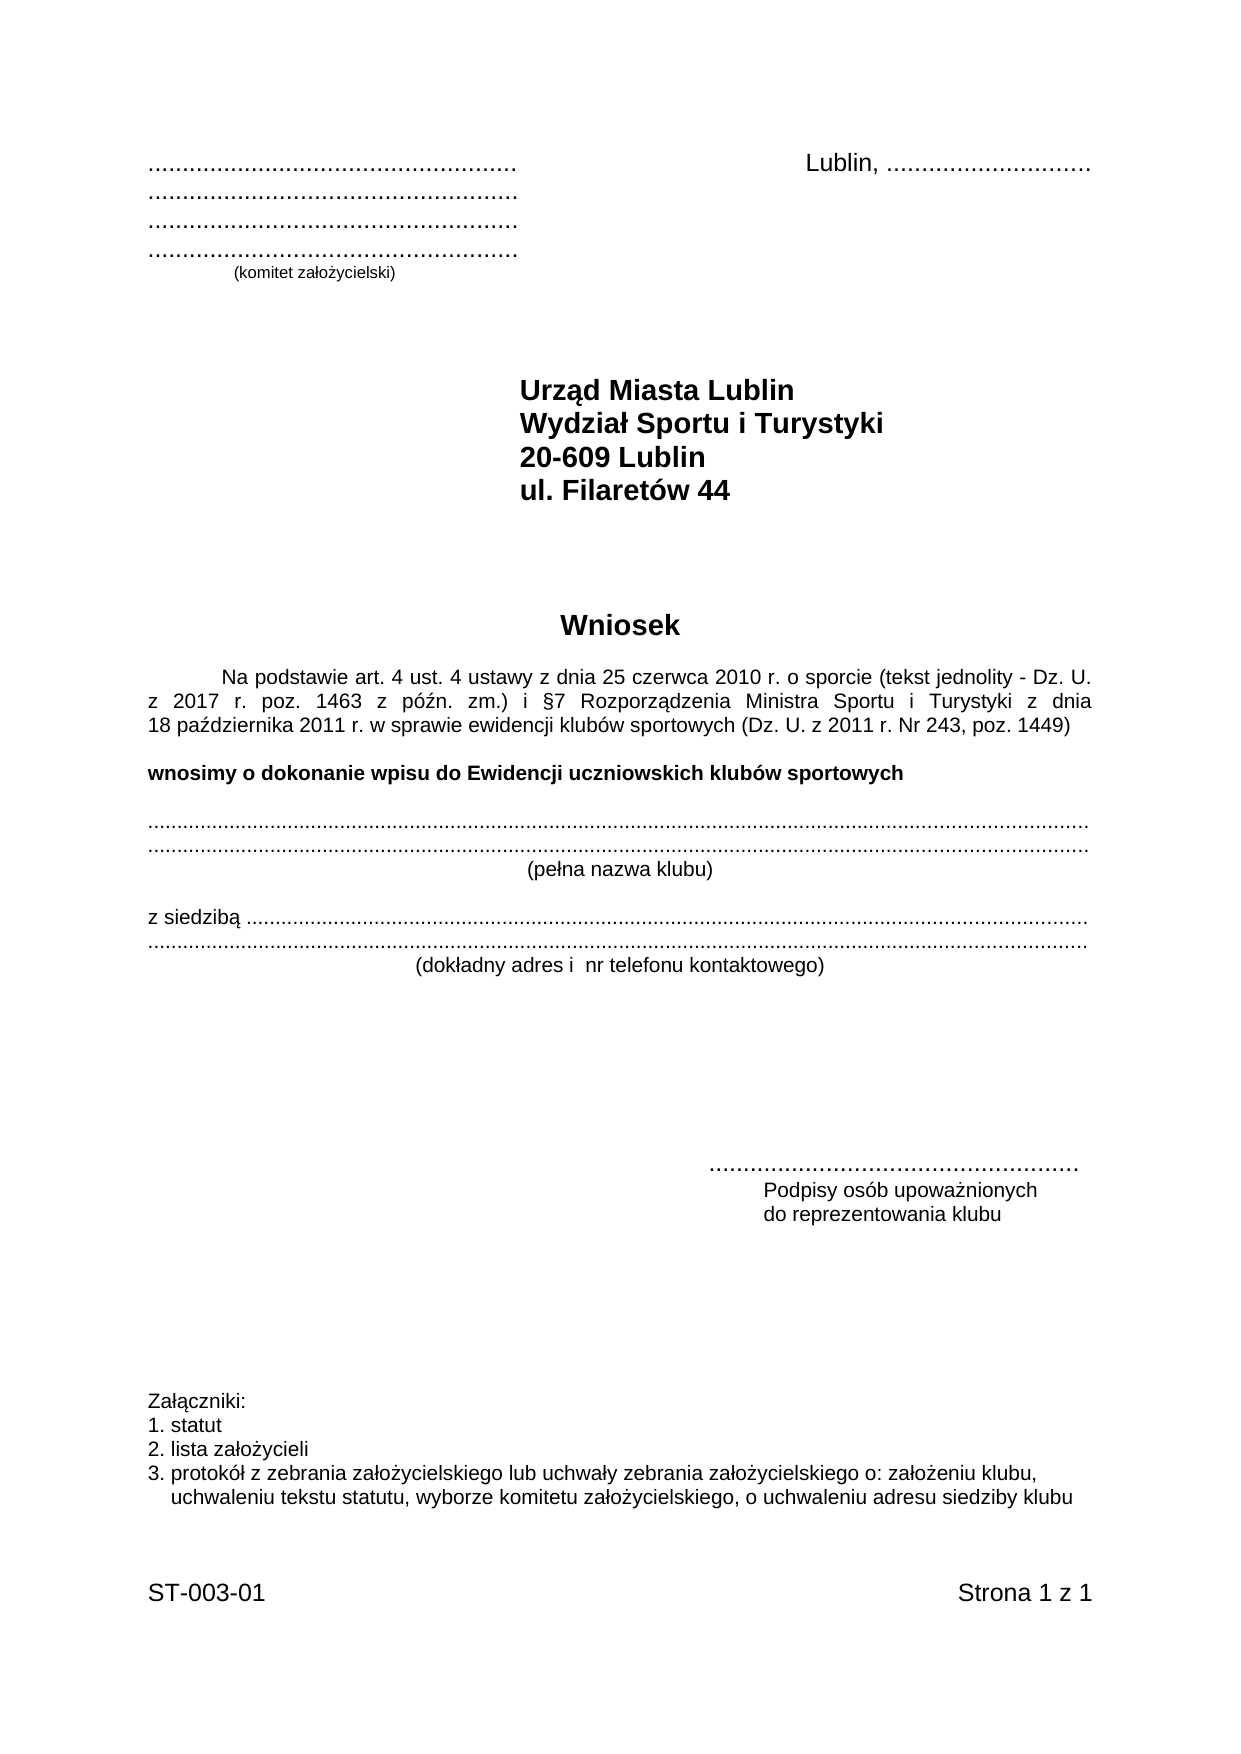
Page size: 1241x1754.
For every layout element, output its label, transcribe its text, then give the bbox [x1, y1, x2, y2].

text (dokładny adres i nr telefonu kontaktowego) [148, 953, 1092, 977]
text (komitet założycielski) [148, 263, 1092, 282]
text z siedzibą [148, 905, 1092, 929]
text (pełna nazwa klubu) [148, 857, 1092, 881]
text uchwaleniu tekstu statutu, wyborze komitetu założycielskiego, o uchwaleniu adresu siedziby klubu [148, 1484, 1092, 1508]
text Lublin, [148, 148, 1092, 176]
subtitle Wniosek [148, 608, 1092, 641]
text ul. Filaretów 44 [519, 473, 1092, 507]
text 1. statut [148, 1413, 1092, 1437]
text 20-609 Lublin [519, 440, 1092, 473]
text do reprezentowania klubu [763, 1202, 1092, 1226]
text 3. protokół z zebrania założycielskiego lub uchwały zebrania założycielskiego o: założeniu klubu, [148, 1461, 1092, 1484]
text wnosimy o dokonanie wpisu do Ewidencji uczniowskich klubów sportowych [148, 761, 1092, 785]
text Podpisy osób upoważnionych [763, 1178, 1092, 1202]
text Urząd Miasta Lublin [519, 373, 1092, 406]
text Wydział Sportu i Turystyki [519, 406, 1092, 440]
text Załączniki: [148, 1389, 1092, 1413]
text Na podstawie art. 4 ust. 4 ustawy z dnia 25 czerwca 2010 r. o sporcie (tekst jednolity - Dz. U. z 2017 r. poz. 1463 z późn. zm.) i §7 Rozporządzenia Ministra Sportu i Turystyki z dnia 18 października 2011 r. w sprawie ewidencji klubów sportowych (Dz. U. z 2011 r. Nr 243, poz. 1449) [148, 665, 1092, 737]
text 2. lista założycieli [148, 1437, 1092, 1461]
